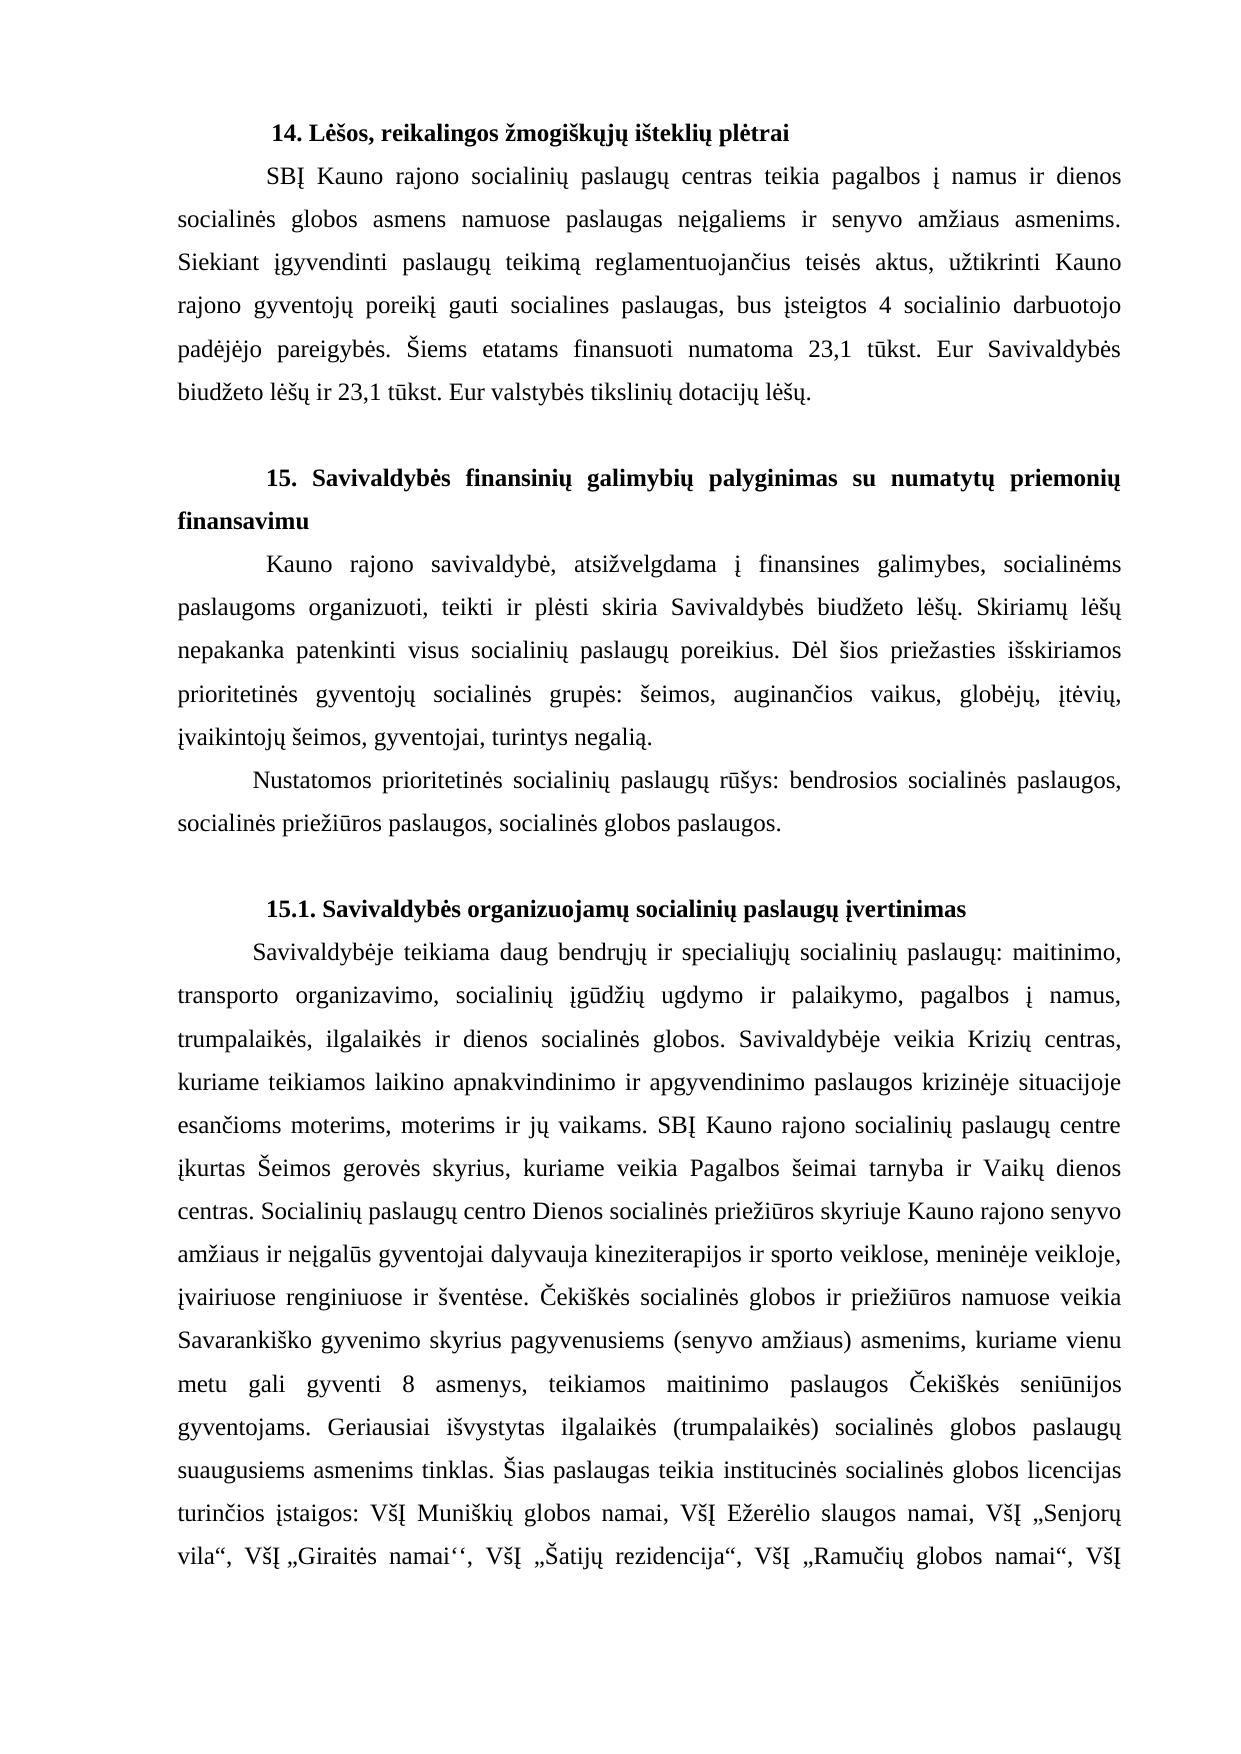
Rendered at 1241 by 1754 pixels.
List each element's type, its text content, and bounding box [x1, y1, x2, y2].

text Kauno rajono savivaldybė, atsižvelgdama į finansines galimybes, socialinėms paslaugoms organizuoti, teikti ir plėsti skiria Savivaldybės biudžeto lėšų. Skiriamų lėšų nepakanka patenkinti visus socialinių paslaugų poreikius. Dėl šios priežasties išskiriamos prioritetinės gyventojų socialinės grupės: šeimos, auginančios vaikus, globėjų, įtėvių, įvaikintojų šeimos, gyventojai, turintys negalią. [177, 549, 1122, 751]
text 14. Lėšos, reikalingos žmogiškųjų išteklių plėtrai [271, 118, 1122, 147]
text 15.1. Savivaldybės organizuojamų socialinių paslaugų įvertinimas [177, 894, 1122, 923]
text Nustatomos prioritetinės socialinių paslaugų rūšys: bendrosios socialinės paslaugos, socialinės priežiūros paslaugos, socialinės globos paslaugos. [177, 765, 1122, 837]
text Savivaldybėje teikiama daug bendrųjų ir specialiųjų socialinių paslaugų: maitinimo, transporto organizavimo, socialinių įgūdžių ugdymo ir palaikymo, pagalbos į namus, trumpalaikės, ilgalaikės ir dienos socialinės globos. Savivaldybėje veikia Krizių centras, kuriame teikiamos laikino apnakvindinimo ir apgyvendinimo paslaugos krizinėje situacijoje esančioms moterims, moterims ir jų vaikams. SBĮ Kauno rajono socialinių paslaugų centre įkurtas Šeimos gerovės skyrius, kuriame veikia Pagalbos šeimai tarnyba ir Vaikų dienos centras. Socialinių paslaugų centro Dienos socialinės priežiūros skyriuje Kauno rajono senyvo amžiaus ir neįgalūs gyventojai dalyvauja kineziterapijos ir sporto veiklose, meninėje veikloje, įvairiuose renginiuose ir šventėse. Čekiškės socialinės globos ir priežiūros namuose veikia Savarankiško gyvenimo skyrius pagyvenusiems (senyvo amžiaus) asmenims, kuriame vienu metu gali gyventi 8 asmenys, teikiamos maitinimo paslaugos Čekiškės seniūnijos gyventojams. Geriausiai išvystytas ilgalaikės (trumpalaikės) socialinės globos paslaugų suaugusiems asmenims tinklas. Šias paslaugas teikia institucinės socialinės globos licencijas turinčios įstaigos: VšĮ Muniškių globos namai, VšĮ Ežerėlio slaugos namai, VšĮ „Senjorų vila“, VšĮ „Giraitės namai‘‘, VšĮ „Šatijų rezidencija“, VšĮ „Ramučių globos namai“, VšĮ [177, 937, 1122, 1570]
text 15. Savivaldybės finansinių galimybių palyginimas su numatytų priemonių finansavimu [177, 463, 1122, 535]
text SBĮ Kauno rajono socialinių paslaugų centras teikia pagalbos į namus ir dienos socialinės globos asmens namuose paslaugas neįgaliems ir senyvo amžiaus asmenims. Siekiant įgyvendinti paslaugų teikimą reglamentuojančius teisės aktus, užtikrinti Kauno rajono gyventojų poreikį gauti socialines paslaugas, bus įsteigtos 4 socialinio darbuotojo padėjėjo pareigybės. Šiems etatams finansuoti numatoma 23,1 tūkst. Eur Savivaldybės biudžeto lėšų ir 23,1 tūkst. Eur valstybės tikslinių dotacijų lėšų. [177, 161, 1122, 406]
